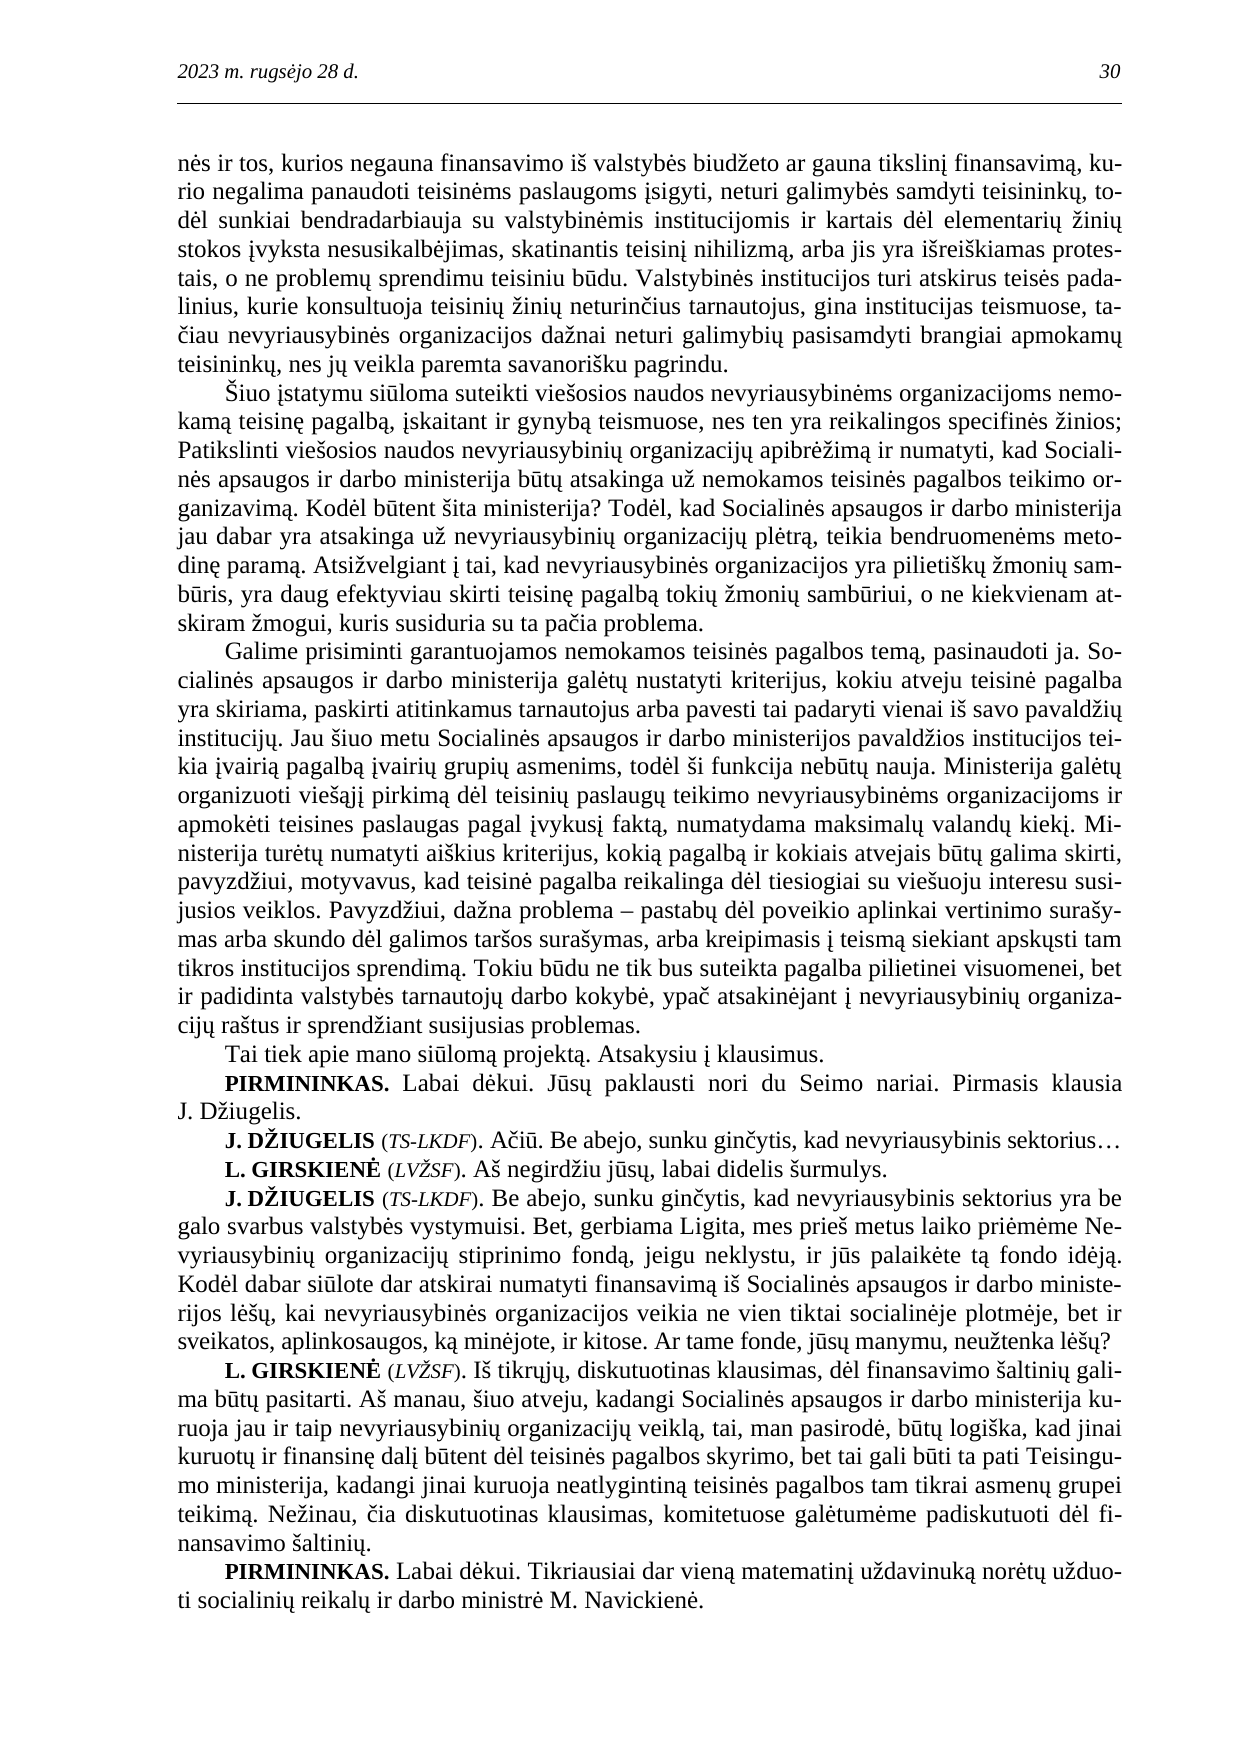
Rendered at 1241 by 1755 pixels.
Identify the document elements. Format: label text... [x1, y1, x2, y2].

text Ga­li­me pri­si­min­ti ga­ran­tuo­ja­mos ne­mo­ka­mos tei­si­nės pa­gal­bos te­mą, pa­si­nau­do­ti ja. So­cia­li­nės ap­sau­gos ir dar­bo mi­nis­te­ri­ja ga­lė­tų nu­sta­ty­ti kri­te­ri­jus, ko­kiu at­ve­ju tei­si­nė pa­gal­ba yra ski­ria­ma, pa­skir­ti ati­tin­ka­mus tar­nau­to­jus ar­ba pa­ves­ti tai pa­da­ry­ti vie­nai iš sa­vo pa­val­džių ins­ti­tu­ci­jų. Jau šiuo me­tu So­cia­li­nės ap­sau­gos ir dar­bo mi­nis­te­ri­jos pa­val­džios ins­ti­tu­ci­jos tei­kia įvai­rią pa­gal­bą įvai­rių gru­pių as­me­nims, to­dėl ši funk­ci­ja ne­bū­tų nau­ja. Mi­nis­te­ri­ja ga­lė­tų or­ga­ni­zuo­ti vie­šą­jį pir­ki­mą dėl tei­si­nių pa­slau­gų tei­ki­mo ne­vy­riau­sy­bi­nėms or­ga­ni­za­ci­joms ir ap­mo­kė­ti tei­si­nes pa­slau­gas pa­gal įvy­ku­sį fak­tą, nu­ma­ty­da­ma mak­si­ma­lų va­lan­dų kie­kį. Mi­nis­te­ri­ja tu­rė­tų nu­ma­ty­ti aiš­kius kri­te­ri­jus, ko­kią pa­gal­bą ir ko­kiais at­ve­jais bū­tų ga­li­ma skir­ti, pa­vyz­džiui, mo­ty­vavus, kad tei­si­nė pa­gal­ba rei­ka­lin­ga dėl tie­sio­giai su vie­šuo­ju in­te­re­su su­si­ju­sios veik­los. Pa­vyz­džiui, daž­na pro­ble­ma – pa­sta­bų dėl po­vei­kio ap­lin­kai ver­ti­ni­mo su­ra­šy­mas ar­ba skun­do dėl ga­li­mos tar­šos su­ra­šy­mas, ar­ba krei­pi­ma­sis į teis­mą sie­kiant ap­skųs­ti tam tik­ros ins­ti­tu­ci­jos spren­di­mą. To­kiu bū­du ne tik bus su­teik­ta pa­gal­ba pi­lie­ti­nei vi­suo­me­nei, bet ir pa­di­din­ta vals­ty­bės tar­nau­to­jų dar­bo ko­ky­bė, ypač at­sa­ki­nė­jant į ne­vy­riau­sy­bi­nių or­ga­ni­za­ci­jų raš­tus ir spren­džiant su­si­ju­sias pro­ble­mas. [177, 636, 1122, 1039]
text L. GIRSKIENĖ (LVŽSF). Aš ne­gir­džiu jū­sų, la­bai di­de­lis šur­mu­lys. [177, 1154, 1122, 1183]
text Tai tiek apie ma­no siū­lo­mą pro­jek­tą. At­sa­ky­siu į klau­si­mus. [177, 1039, 1122, 1068]
text J. DŽIUGELIS (TS-LKDF). Ačiū. Be abe­jo, sun­ku gin­čy­tis, kad ne­vy­riau­sy­bi­nis sek­to­rius… [177, 1125, 1122, 1154]
text Šiuo įsta­ty­mu siū­lo­ma su­teik­ti vie­šo­sios nau­dos ne­vy­riau­sy­bi­nėms or­ga­ni­za­ci­joms ne­mo­ka­mą tei­si­nę pa­gal­bą, įskai­tant ir gy­ny­bą teis­muo­se, nes ten yra rei­ka­lin­gos spe­ci­fi­nės ži­nios; Pa­tiks­lin­ti vie­šo­sios nau­dos ne­vy­riau­sy­bi­nių or­ga­ni­za­ci­jų api­brė­ži­mą ir nu­ma­ty­ti, kad So­cia­li­nės ap­sau­gos ir dar­bo mi­nis­te­ri­ja bū­tų at­sa­kin­ga už ne­mo­ka­mos tei­si­nės pa­gal­bos tei­ki­mo or­ga­ni­za­vi­mą. Ko­dėl bū­tent ši­ta mi­nis­te­ri­ja? To­dėl, kad So­cia­li­nės ap­sau­gos ir dar­bo mi­nis­te­ri­ja jau da­bar yra at­sa­kin­ga už ne­vy­riau­sy­bi­nių or­ga­ni­za­ci­jų plėt­rą, tei­kia ben­druo­me­nėms me­to­di­nę pa­ra­mą. At­si­žvel­giant į tai, kad ne­vy­riau­sy­bi­nės or­ga­ni­za­ci­jos yra pi­lie­tiš­kų žmo­nių sam­bū­ris, yra daug efek­ty­viau skir­ti tei­si­nę pa­gal­bą to­kių žmo­nių sam­bū­riui, o ne kiek­vie­nam at­ski­ram žmo­gui, ku­ris su­si­du­ria su ta pa­čia pro­ble­ma. [177, 378, 1122, 636]
text nės ir tos, ku­rios ne­gau­na fi­nan­sa­vi­mo iš vals­ty­bės biu­dže­to ar gau­na tiks­li­nį fi­nan­sa­vi­mą, ku­rio ne­ga­li­ma pa­nau­do­ti tei­si­nėms pa­slau­goms įsi­gy­ti, ne­tu­ri ga­li­my­bės sam­dy­ti tei­si­nin­kų, to­dėl sun­kiai ben­dra­dar­biau­ja su vals­ty­bi­nė­mis ins­ti­tu­ci­jo­mis ir kar­tais dėl ele­men­ta­rių ži­nių sto­kos įvyks­ta ne­su­si­kal­bė­ji­mas, ska­ti­nan­tis tei­si­nį ni­hi­liz­mą, ar­ba jis yra iš­reiš­kia­mas pro­tes­tais, o ne pro­ble­mų spren­di­mu tei­si­niu bū­du. Vals­ty­bi­nės ins­ti­tu­ci­jos tu­ri at­ski­rus tei­sės pa­da­li­nius, ku­rie kon­sul­tuo­ja tei­si­nių ži­nių ne­tu­rin­čius tar­nau­to­jus, gi­na ins­ti­tu­ci­jas teis­muo­se, ta­čiau ne­vy­riau­sy­bi­nės or­ga­ni­za­ci­jos daž­nai ne­tu­ri ga­li­my­bių pa­si­sam­dy­ti bran­giai ap­mo­ka­mų tei­si­nin­kų, nes jų veik­la pa­rem­ta sa­va­no­riš­ku pa­grin­du. [177, 148, 1122, 378]
text J. DŽIUGELIS (TS-LKDF). Be abe­jo, sun­ku gin­čy­tis, kad ne­vy­riau­sy­bi­nis sek­to­rius yra be ga­lo svar­bus vals­ty­bės vys­ty­mui­si. Bet, ger­bia­ma Li­gi­ta, mes prieš me­tus lai­ko pri­ėmė­me Ne­vy­riau­sy­bi­nių or­ga­ni­za­ci­jų stip­ri­ni­mo fon­dą, jei­gu ne­klys­tu, ir jūs pa­lai­kė­te tą fon­do idė­ją. Ko­dėl da­bar siū­lo­te dar at­ski­rai nu­ma­ty­ti fi­nan­sa­vi­mą iš So­cia­li­nės ap­sau­gos ir dar­bo mi­nis­te­ri­jos lė­šų, kai ne­vy­riau­sy­bi­nės or­ga­ni­za­ci­jos vei­kia ne vien tik­tai so­cia­li­nė­je plot­mė­je, bet ir svei­ka­tos, ap­lin­ko­sau­gos, ką mi­nė­jo­te, ir ki­to­se. Ar ta­me fon­de, jū­sų ma­ny­mu, ne­už­ten­ka lė­šų? [177, 1183, 1122, 1355]
text PIRMININKAS. La­bai dė­kui. Tik­riau­siai dar vie­ną ma­te­ma­ti­nį už­da­vi­nu­ką no­rė­tų už­duo­ti so­cia­li­nių rei­ka­lų ir dar­bo mi­nist­rė M. Na­vic­kie­nė. [177, 1556, 1122, 1614]
text PIRMININKAS. La­bai dė­kui. Jū­sų pa­klaus­ti no­ri du Sei­mo na­riai. Pir­ma­sis klau­sia J. Džiu­ge­lis. [177, 1068, 1122, 1125]
text L. GIRSKIENĖ (LVŽSF). Iš tik­rų­jų, dis­ku­tuo­ti­nas klau­si­mas, dėl fi­nan­sa­vi­mo šal­ti­nių ga­li­ma bū­tų pa­si­tar­ti. Aš ma­nau, šiuo at­ve­ju, ka­dan­gi So­cia­li­nės ap­sau­gos ir dar­bo mi­nis­te­ri­ja ku­ruo­ja jau ir taip ne­vy­riau­sy­bi­nių or­ga­ni­za­ci­jų veik­lą, tai, man pa­si­ro­dė, bū­tų lo­giš­ka, kad ji­nai ku­ruo­tų ir fi­nan­si­nę da­lį bū­tent dėl tei­si­nės pa­gal­bos sky­ri­mo, bet tai ga­li bū­ti ta pa­ti Tei­sin­gu­mo mi­nis­te­ri­ja, ka­dan­gi ji­nai ku­ruo­ja ne­at­ly­gin­ti­ną tei­si­nės pa­gal­bos tam tik­rai as­me­nų gru­pei tei­ki­mą. Ne­ži­nau, čia dis­ku­tuo­ti­nas klau­si­mas, ko­mi­te­tuo­se ga­lė­tu­mė­me pa­dis­ku­tuo­ti dėl fi­nan­sa­vi­mo šal­ti­nių. [177, 1355, 1122, 1556]
